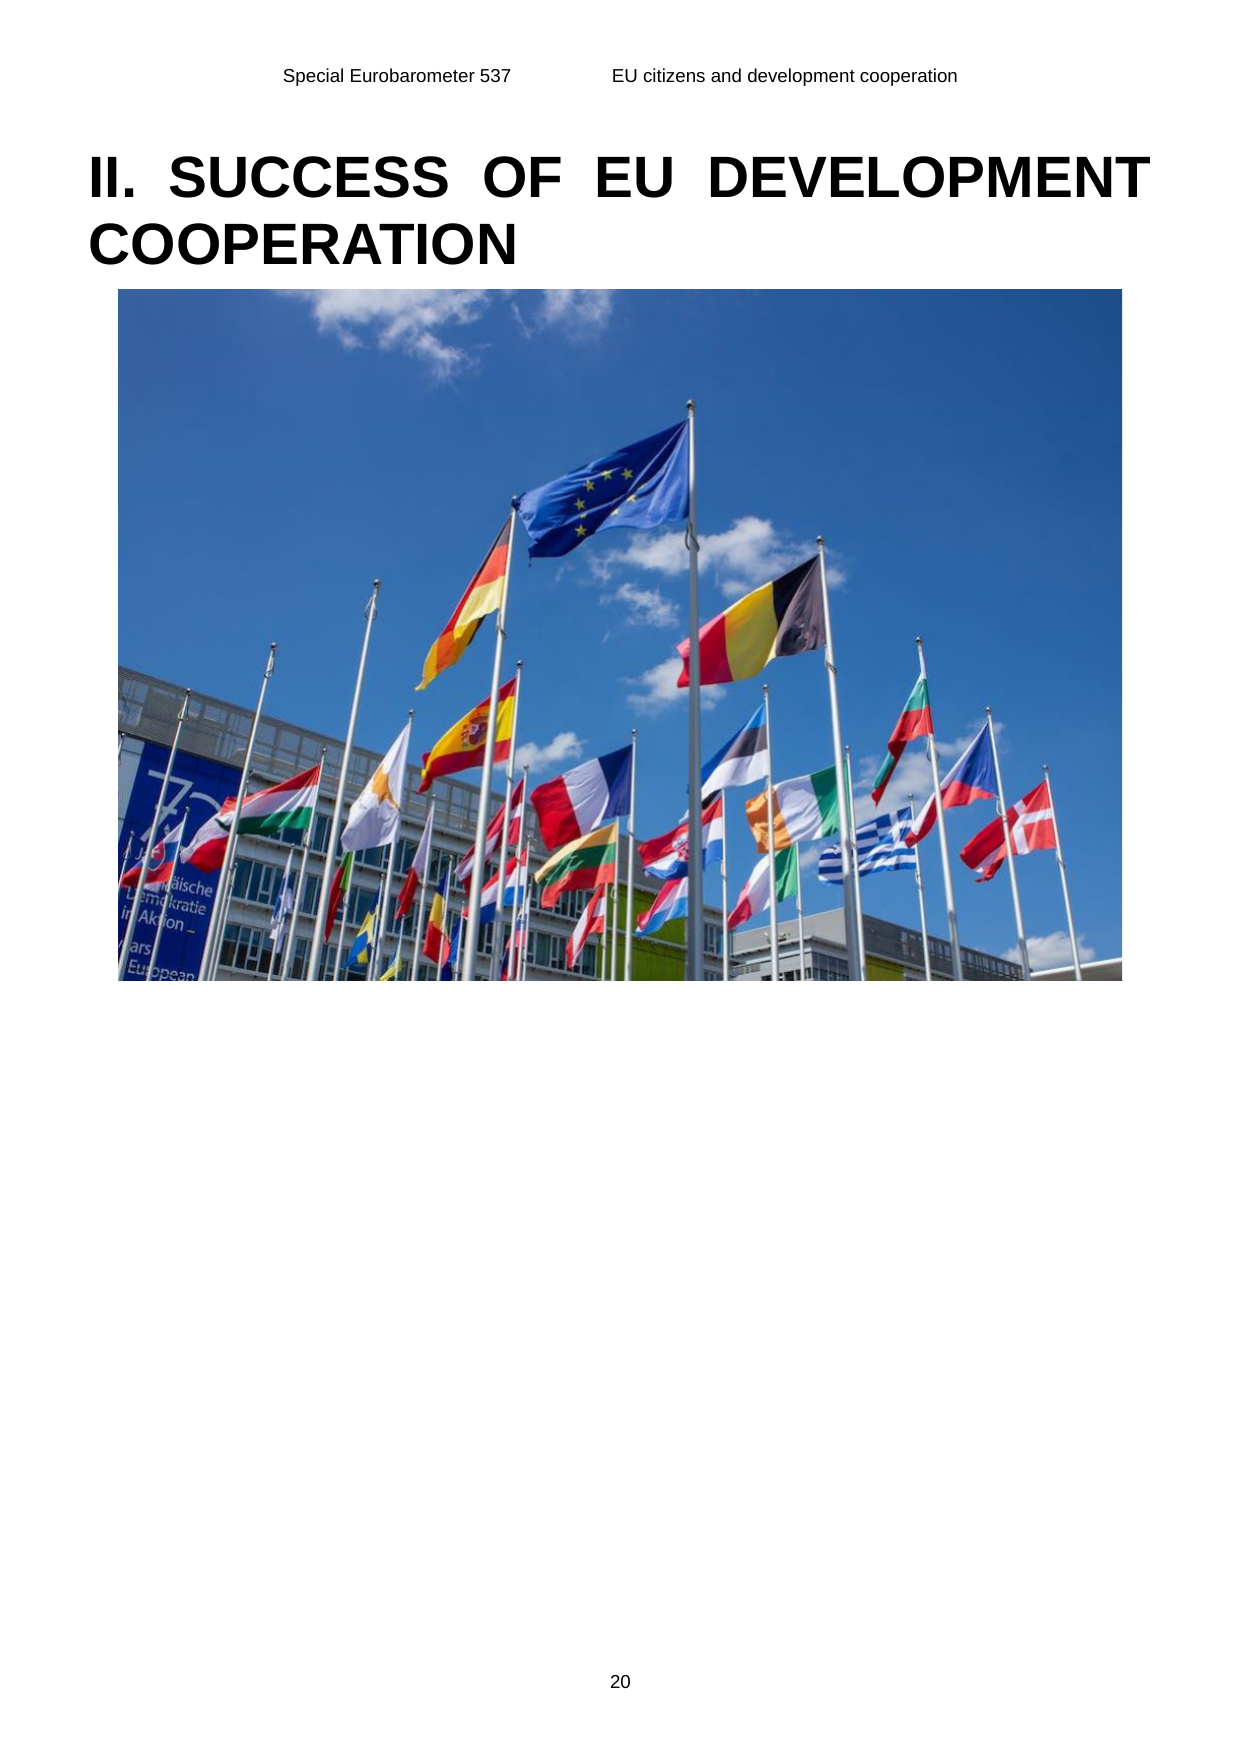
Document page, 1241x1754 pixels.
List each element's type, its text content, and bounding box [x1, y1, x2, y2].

picture [118, 289, 1123, 981]
subtitle II. SUCCESS OF EU DEVELOPMENT COOPERATION [88, 143, 1152, 277]
